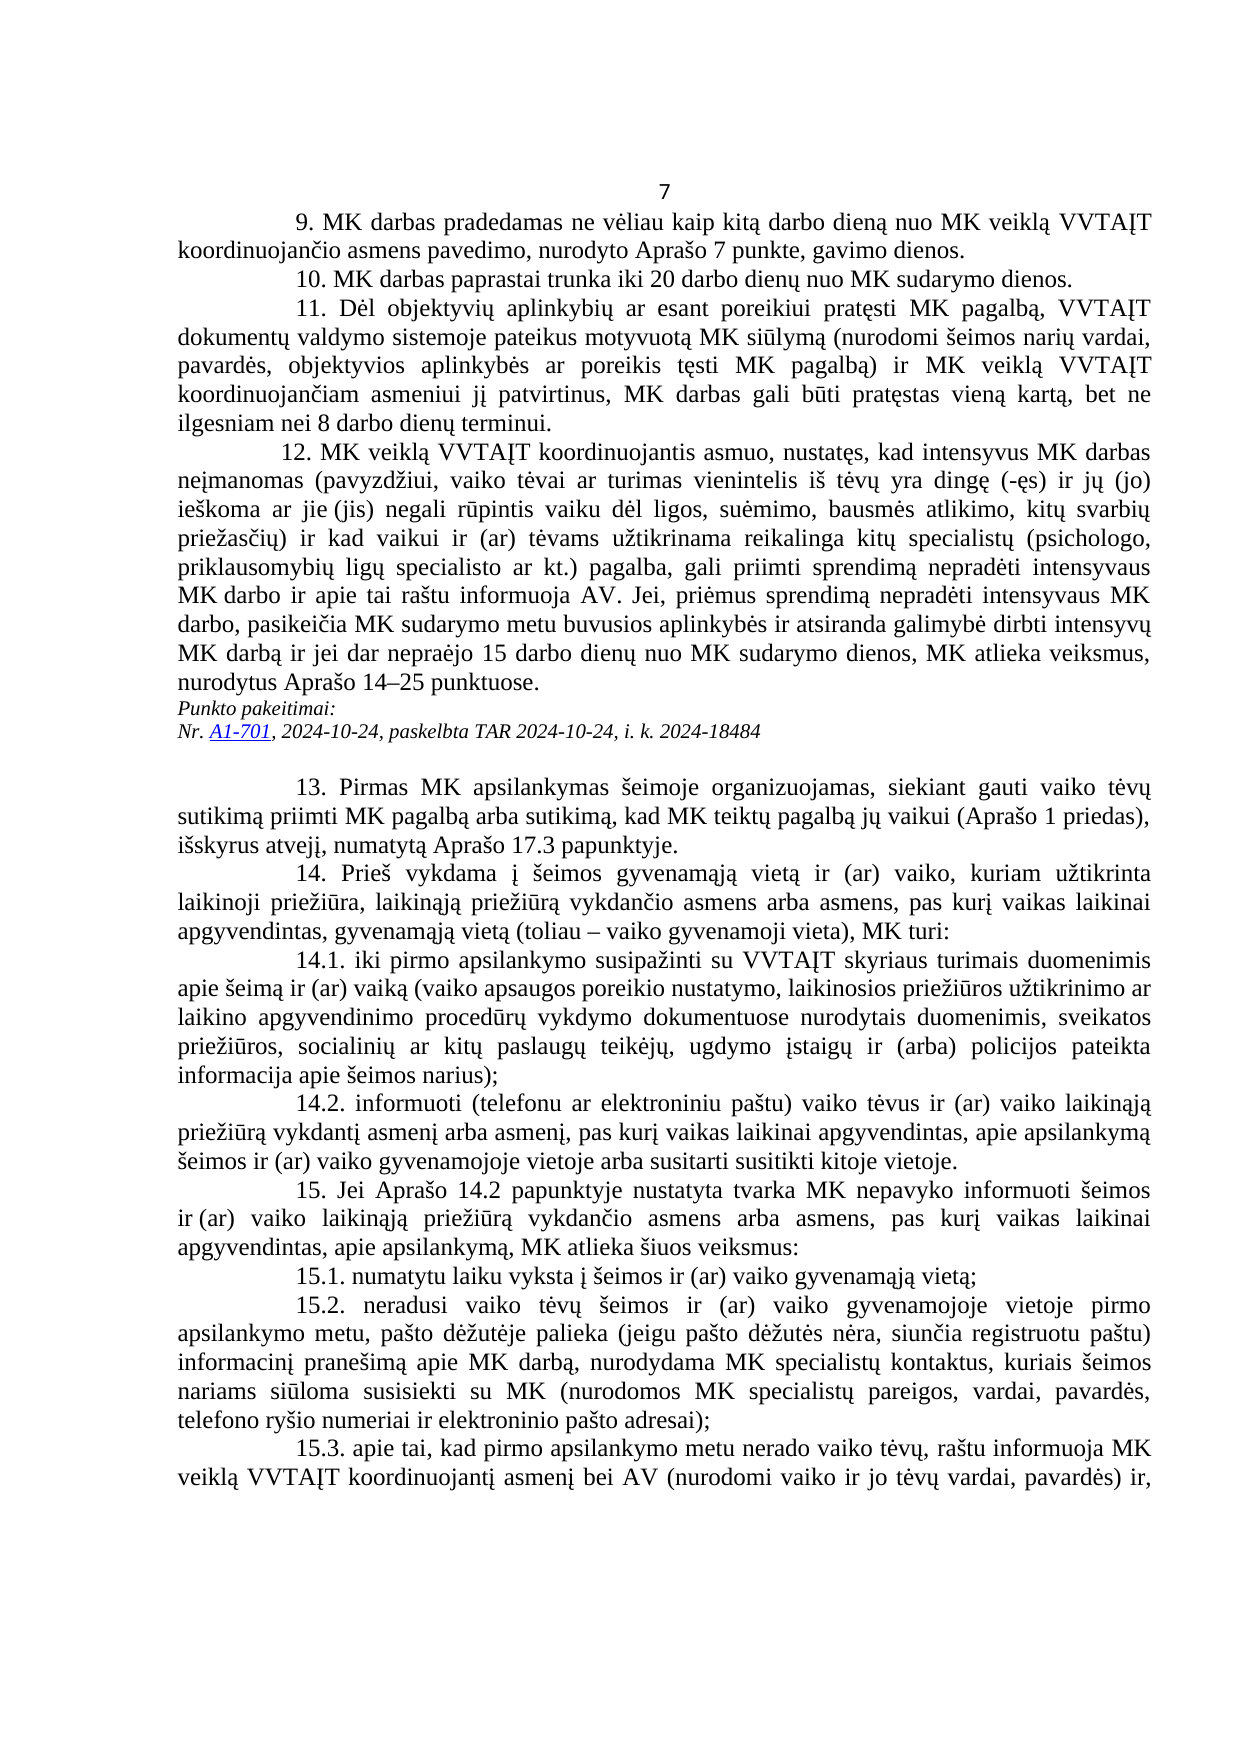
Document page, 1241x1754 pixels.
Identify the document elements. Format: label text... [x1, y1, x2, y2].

text 11. Dėl objektyvių aplinkybių ar esant poreikiui pratęsti MK pagalbą, VVTAĮT dokumentų valdymo sistemoje pateikus motyvuotą MK siūlymą (nurodomi šeimos narių vardai, pavardės, objektyvios aplinkybės ar poreikis tęsti MK pagalbą) ir MK veiklą VVTAĮT koordinuojančiam asmeniui jį patvirtinus, MK darbas gali būti pratęstas vieną kartą, bet ne ilgesniam nei 8 darbo dienų terminui. [177, 293, 1152, 437]
text 14.2. informuoti (telefonu ar elektroniniu paštu) vaiko tėvus ir (ar) vaiko laikinąją priežiūrą vykdantį asmenį arba asmenį, pas kurį vaikas laikinai apgyvendintas, apie apsilankymą šeimos ir (ar) vaiko gyvenamojoje vietoje arba susitarti susitikti kitoje vietoje. [177, 1088, 1152, 1175]
text Punkto pakeitimai: [177, 695, 1152, 719]
text 9. MK darbas pradedamas ne vėliau kaip kitą darbo dieną nuo MK veiklą VVTAĮT koordinuojančio asmens pavedimo, nurodyto Aprašo 7 punkte, gavimo dienos. [177, 207, 1152, 264]
text 15.2. neradusi vaiko tėvų šeimos ir (ar) vaiko gyvenamojoje vietoje pirmo apsilankymo metu, pašto dėžutėje palieka (jeigu pašto dėžutės nėra, siunčia registruotu paštu) informacinį pranešimą apie MK darbą, nurodydama MK specialistų kontaktus, kuriais šeimos nariams siūloma susisiekti su MK (nurodomos MK specialistų pareigos, vardai, pavardės, telefono ryšio numeriai ir elektroninio pašto adresai); [177, 1290, 1152, 1433]
text 15. Jei Aprašo 14.2 papunktyje nustatyta tvarka MK nepavyko informuoti šeimos ir (ar) vaiko laikinąją priežiūrą vykdančio asmens arba asmens, pas kurį vaikas laikinai apgyvendintas, apie apsilankymą, MK atlieka šiuos veiksmus: [177, 1175, 1152, 1261]
text 13. Pirmas MK apsilankymas šeimoje organizuojamas, siekiant gauti vaiko tėvų sutikimą priimti MK pagalbą arba sutikimą, kad MK teiktų pagalbą jų vaikui (Aprašo 1 priedas), išskyrus atvejį, numatytą Aprašo 17.3 papunktyje. [177, 772, 1152, 858]
text 14.1. iki pirmo apsilankymo susipažinti su VVTAĮT skyriaus turimais duomenimis apie šeimą ir (ar) vaiką (vaiko apsaugos poreikio nustatymo, laikinosios priežiūros užtikrinimo ar laikino apgyvendinimo procedūrų vykdymo dokumentuose nurodytais duomenimis, sveikatos priežiūros, socialinių ar kitų paslaugų teikėjų, ugdymo įstaigų ir (arba) policijos pateikta informacija apie šeimos narius); [177, 945, 1152, 1088]
text Nr. A1-701, 2024-10-24, paskelbta TAR 2024-10-24, i. k. 2024-18484 [177, 719, 1152, 743]
text 10. MK darbas paprastai trunka iki 20 darbo dienų nuo MK sudarymo dienos. [177, 264, 1152, 293]
text 12. MK veiklą VVTAĮT koordinuojantis asmuo, nustatęs, kad intensyvus MK darbas neįmanomas (pavyzdžiui, vaiko tėvai ar turimas vienintelis iš tėvų yra dingę (-ęs) ir jų (jo) ieškoma ar jie (jis) negali rūpintis vaiku dėl ligos, suėmimo, bausmės atlikimo, kitų svarbių priežasčių) ir kad vaikui ir (ar) tėvams užtikrinama reikalinga kitų specialistų (psichologo, priklausomybių ligų specialisto ar kt.) pagalba, gali priimti sprendimą nepradėti intensyvaus MK darbo ir apie tai raštu informuoja AV. Jei, priėmus sprendimą nepradėti intensyvaus MK darbo, pasikeičia MK sudarymo metu buvusios aplinkybės ir atsiranda galimybė dirbti intensyvų MK darbą ir jei dar nepraėjo 15 darbo dienų nuo MK sudarymo dienos, MK atlieka veiksmus, nurodytus Aprašo 14–25 punktuose. [177, 437, 1152, 695]
text 14. Prieš vykdama į šeimos gyvenamąją vietą ir (ar) vaiko, kuriam užtikrinta laikinoji priežiūra, laikinąją priežiūrą vykdančio asmens arba asmens, pas kurį vaikas laikinai apgyvendintas, gyvenamąją vietą (toliau – vaiko gyvenamoji vieta), MK turi: [177, 858, 1152, 945]
text 15.3. apie tai, kad pirmo apsilankymo metu nerado vaiko tėvų, raštu informuoja MK veiklą VVTAĮT koordinuojantį asmenį bei AV (nurodomi vaiko ir jo tėvų vardai, pavardės) ir, [177, 1433, 1152, 1491]
text 15.1. numatytu laiku vyksta į šeimos ir (ar) vaiko gyvenamąją vietą; [177, 1261, 1152, 1290]
